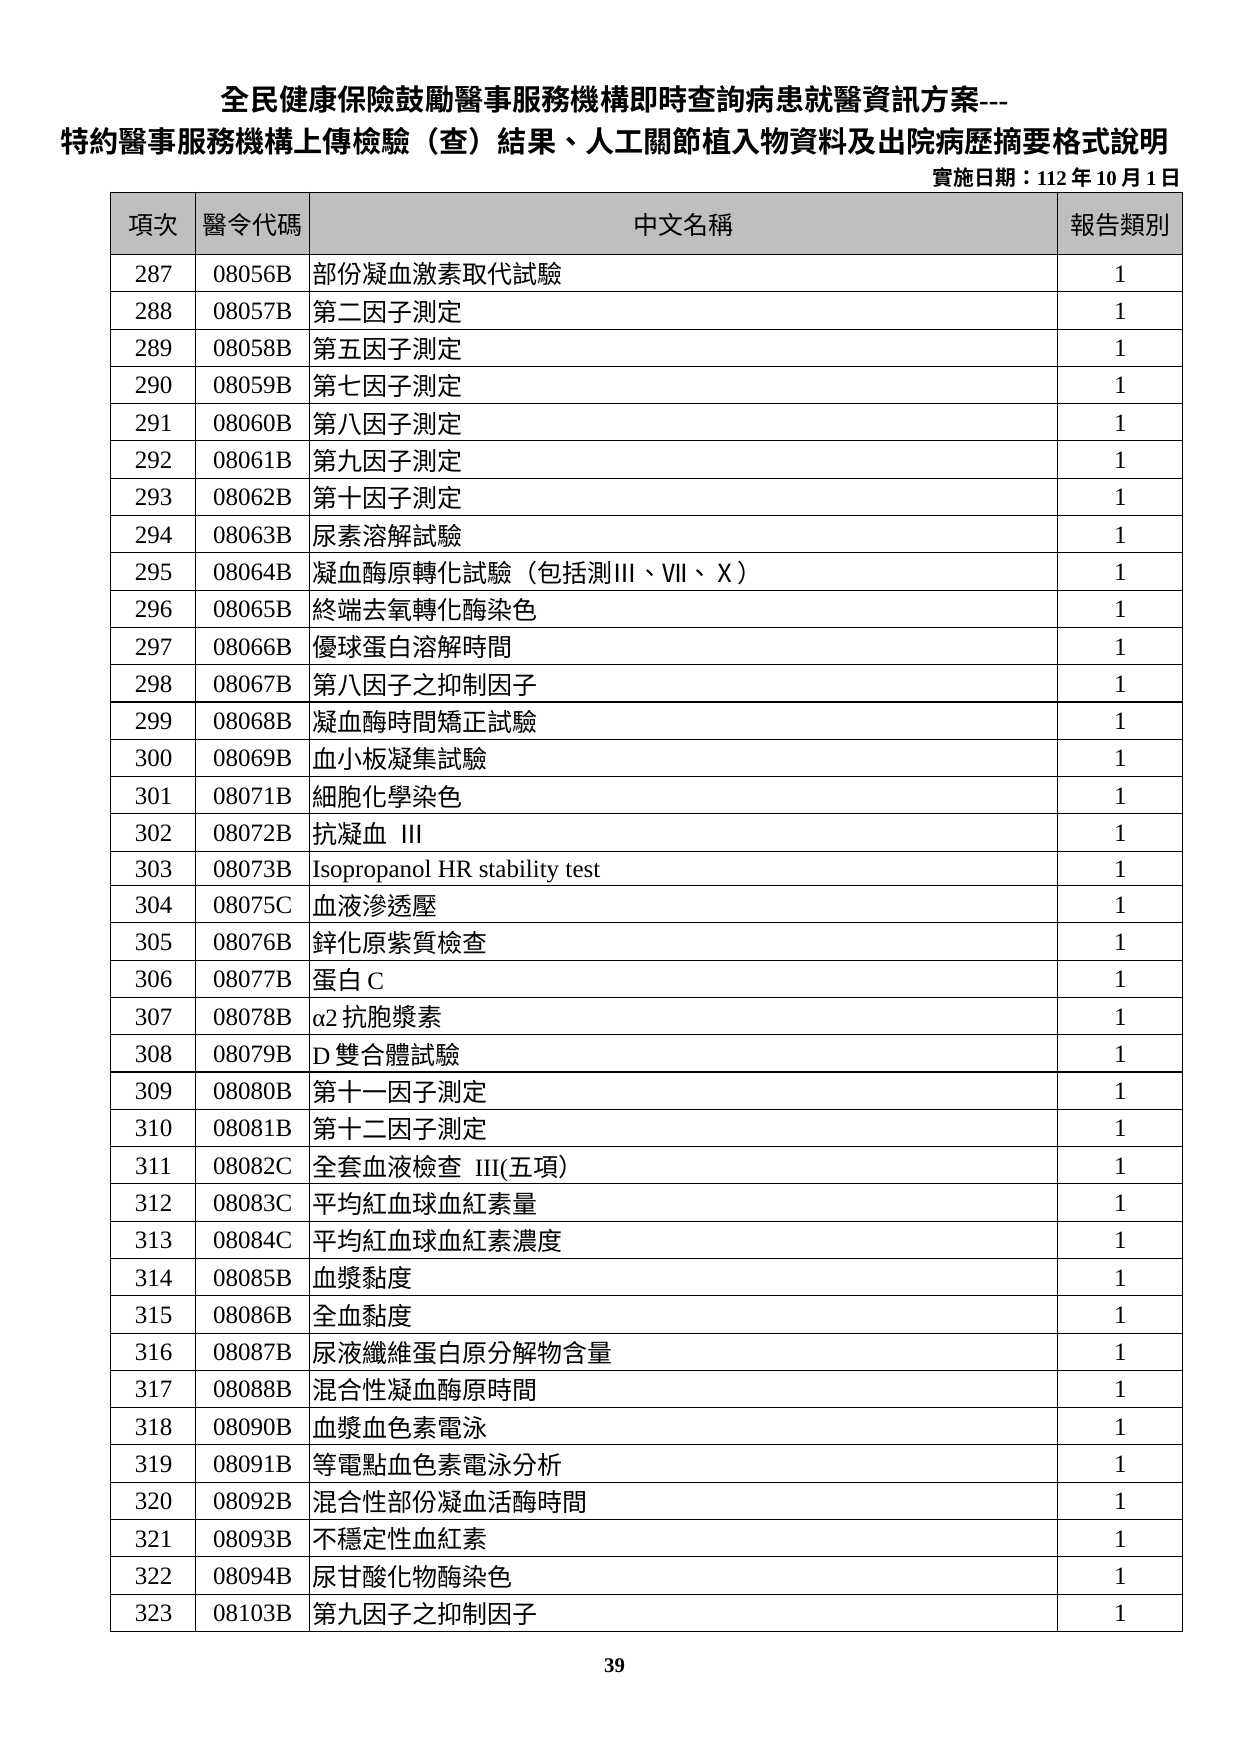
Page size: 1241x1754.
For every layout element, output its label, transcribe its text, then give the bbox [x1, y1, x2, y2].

table_cell 309 [111, 1073, 195, 1109]
table_cell 08067B [196, 665, 309, 701]
table_cell 322 [111, 1557, 195, 1593]
table_cell 314 [111, 1259, 195, 1295]
table_cell 1 [1058, 1520, 1182, 1556]
table_cell 血漿黏度 [310, 1259, 1057, 1295]
table_cell 08073B [196, 852, 309, 885]
table_cell 尿甘酸化物酶染色 [310, 1557, 1057, 1593]
table_cell 等電點血色素電泳分析 [310, 1445, 1057, 1482]
table_cell 1 [1058, 479, 1182, 515]
table_cell 08088B [196, 1371, 309, 1407]
table_cell 08057B [196, 292, 309, 328]
table_cell 08079B [196, 1035, 309, 1071]
table_cell 08078B [196, 998, 309, 1034]
table_cell 1 [1058, 1557, 1182, 1593]
table_cell 323 [111, 1595, 195, 1631]
table_cell 1 [1058, 1408, 1182, 1444]
table_cell 302 [111, 814, 195, 851]
table_cell 1 [1058, 330, 1182, 366]
table_cell 08080B [196, 1073, 309, 1109]
table_cell 凝血酶時間矯正試驗 [310, 703, 1057, 739]
table_cell 321 [111, 1520, 195, 1556]
table_cell 1 [1058, 886, 1182, 922]
table_cell 295 [111, 553, 195, 589]
table_cell 鋅化原紫質檢查 [310, 923, 1057, 959]
table_cell 300 [111, 740, 195, 776]
table_cell 08094B [196, 1557, 309, 1593]
table_cell 第二因子測定 [310, 292, 1057, 328]
table_cell 296 [111, 591, 195, 627]
table_cell 1 [1058, 628, 1182, 664]
table_cell 08071B [196, 777, 309, 813]
table_cell 1 [1058, 1259, 1182, 1295]
table_cell 294 [111, 516, 195, 552]
table_cell 1 [1058, 1073, 1182, 1109]
table_cell 第八因子測定 [310, 404, 1057, 440]
table_cell 08066B [196, 628, 309, 664]
table_cell 全套血液檢查 III(五項） [310, 1147, 1057, 1183]
table_cell 1 [1058, 1445, 1182, 1482]
table_cell 08084C [196, 1222, 309, 1258]
table_cell 抗凝血 Ⅲ [310, 814, 1057, 851]
table_header 項次 [111, 193, 195, 254]
table_cell 08077B [196, 961, 309, 997]
table_cell 1 [1058, 441, 1182, 478]
table_cell 08103B [196, 1595, 309, 1631]
table_cell 1 [1058, 777, 1182, 813]
table_cell 1 [1058, 1110, 1182, 1146]
table_cell 08061B [196, 441, 309, 478]
table_cell 319 [111, 1445, 195, 1482]
table_cell 第八因子之抑制因子 [310, 665, 1057, 701]
table_cell 1 [1058, 367, 1182, 403]
table_cell 315 [111, 1296, 195, 1332]
table_cell 1 [1058, 1184, 1182, 1221]
table_cell D雙合體試驗 [310, 1035, 1057, 1071]
table_cell 292 [111, 441, 195, 478]
table_cell 312 [111, 1184, 195, 1221]
table_cell 蛋白C [310, 961, 1057, 997]
table_cell 1 [1058, 292, 1182, 328]
table_header 中文名稱 [310, 193, 1057, 254]
table_cell 血小板凝集試驗 [310, 740, 1057, 776]
table_cell 08075C [196, 886, 309, 922]
table_cell 1 [1058, 255, 1182, 291]
table_cell 08059B [196, 367, 309, 403]
table_cell 第九因子測定 [310, 441, 1057, 478]
table_cell 血漿血色素電泳 [310, 1408, 1057, 1444]
table_cell 1 [1058, 591, 1182, 627]
table_cell 08062B [196, 479, 309, 515]
table_cell 08082C [196, 1147, 309, 1183]
table_cell 290 [111, 367, 195, 403]
table_cell 1 [1058, 852, 1182, 885]
table_cell 1 [1058, 1222, 1182, 1258]
table_cell 313 [111, 1222, 195, 1258]
table_cell 終端去氧轉化酶染色 [310, 591, 1057, 627]
table_cell α2抗胞漿素 [310, 998, 1057, 1034]
table_cell 08069B [196, 740, 309, 776]
table_cell 08085B [196, 1259, 309, 1295]
table_cell 1 [1058, 1371, 1182, 1407]
table_cell 08072B [196, 814, 309, 851]
table_cell 08056B [196, 255, 309, 291]
table_cell 1 [1058, 1334, 1182, 1370]
table_cell 混合性凝血酶原時間 [310, 1371, 1057, 1407]
table_cell 311 [111, 1147, 195, 1183]
table_cell 第五因子測定 [310, 330, 1057, 366]
table_cell 288 [111, 292, 195, 328]
table_cell 細胞化學染色 [310, 777, 1057, 813]
table_cell 1 [1058, 1147, 1182, 1183]
table_cell 1 [1058, 1595, 1182, 1631]
table_cell 平均紅血球血紅素量 [310, 1184, 1057, 1221]
table_cell 08086B [196, 1296, 309, 1332]
table_cell 1 [1058, 665, 1182, 701]
table_cell 尿素溶解試驗 [310, 516, 1057, 552]
table_cell 318 [111, 1408, 195, 1444]
table_header 醫令代碼 [196, 193, 309, 254]
table_cell 血液滲透壓 [310, 886, 1057, 922]
table_cell 1 [1058, 1483, 1182, 1519]
table_cell 1 [1058, 923, 1182, 959]
table_cell 307 [111, 998, 195, 1034]
table_cell 1 [1058, 814, 1182, 851]
table_cell 第九因子之抑制因子 [310, 1595, 1057, 1631]
table_cell 303 [111, 852, 195, 885]
table_cell 凝血酶原轉化試驗（包括測Ⅲ、Ⅶ、Ⅹ） [310, 553, 1057, 589]
table_cell 297 [111, 628, 195, 664]
table_cell 289 [111, 330, 195, 366]
table_cell 08064B [196, 553, 309, 589]
table_cell 不穩定性血紅素 [310, 1520, 1057, 1556]
table_cell 第十因子測定 [310, 479, 1057, 515]
table_cell 混合性部份凝血活酶時間 [310, 1483, 1057, 1519]
table_cell 320 [111, 1483, 195, 1519]
table_cell 317 [111, 1371, 195, 1407]
table_cell 1 [1058, 740, 1182, 776]
table_cell 1 [1058, 1296, 1182, 1332]
table_cell Isopropanol HR stability test [310, 852, 1057, 885]
table_cell 08060B [196, 404, 309, 440]
table_cell 第七因子測定 [310, 367, 1057, 403]
table_cell 1 [1058, 1035, 1182, 1071]
table_cell 305 [111, 923, 195, 959]
table_cell 08081B [196, 1110, 309, 1146]
table_cell 08090B [196, 1408, 309, 1444]
table_cell 優球蛋白溶解時間 [310, 628, 1057, 664]
table_cell 1 [1058, 404, 1182, 440]
table_cell 304 [111, 886, 195, 922]
table_header 報告類別 [1058, 193, 1182, 254]
table_cell 1 [1058, 703, 1182, 739]
table_cell 部份凝血激素取代試驗 [310, 255, 1057, 291]
table_cell 平均紅血球血紅素濃度 [310, 1222, 1057, 1258]
table_cell 316 [111, 1334, 195, 1370]
table_cell 291 [111, 404, 195, 440]
table_cell 08083C [196, 1184, 309, 1221]
table_cell 08091B [196, 1445, 309, 1482]
table_cell 第十二因子測定 [310, 1110, 1057, 1146]
table_cell 08063B [196, 516, 309, 552]
table_cell 1 [1058, 998, 1182, 1034]
table_cell 08058B [196, 330, 309, 366]
table_cell 1 [1058, 553, 1182, 589]
table_cell 第十一因子測定 [310, 1073, 1057, 1109]
table_cell 08076B [196, 923, 309, 959]
table_cell 08065B [196, 591, 309, 627]
table_cell 08093B [196, 1520, 309, 1556]
table_cell 全血黏度 [310, 1296, 1057, 1332]
table_cell 08068B [196, 703, 309, 739]
table_cell 08087B [196, 1334, 309, 1370]
table_cell 287 [111, 255, 195, 291]
table_cell 1 [1058, 961, 1182, 997]
table_cell 310 [111, 1110, 195, 1146]
table_cell 299 [111, 703, 195, 739]
table_cell 1 [1058, 516, 1182, 552]
table_cell 306 [111, 961, 195, 997]
table_cell 301 [111, 777, 195, 813]
table_cell 293 [111, 479, 195, 515]
table_cell 08092B [196, 1483, 309, 1519]
table_cell 308 [111, 1035, 195, 1071]
table_cell 尿液纖維蛋白原分解物含量 [310, 1334, 1057, 1370]
table_cell 298 [111, 665, 195, 701]
